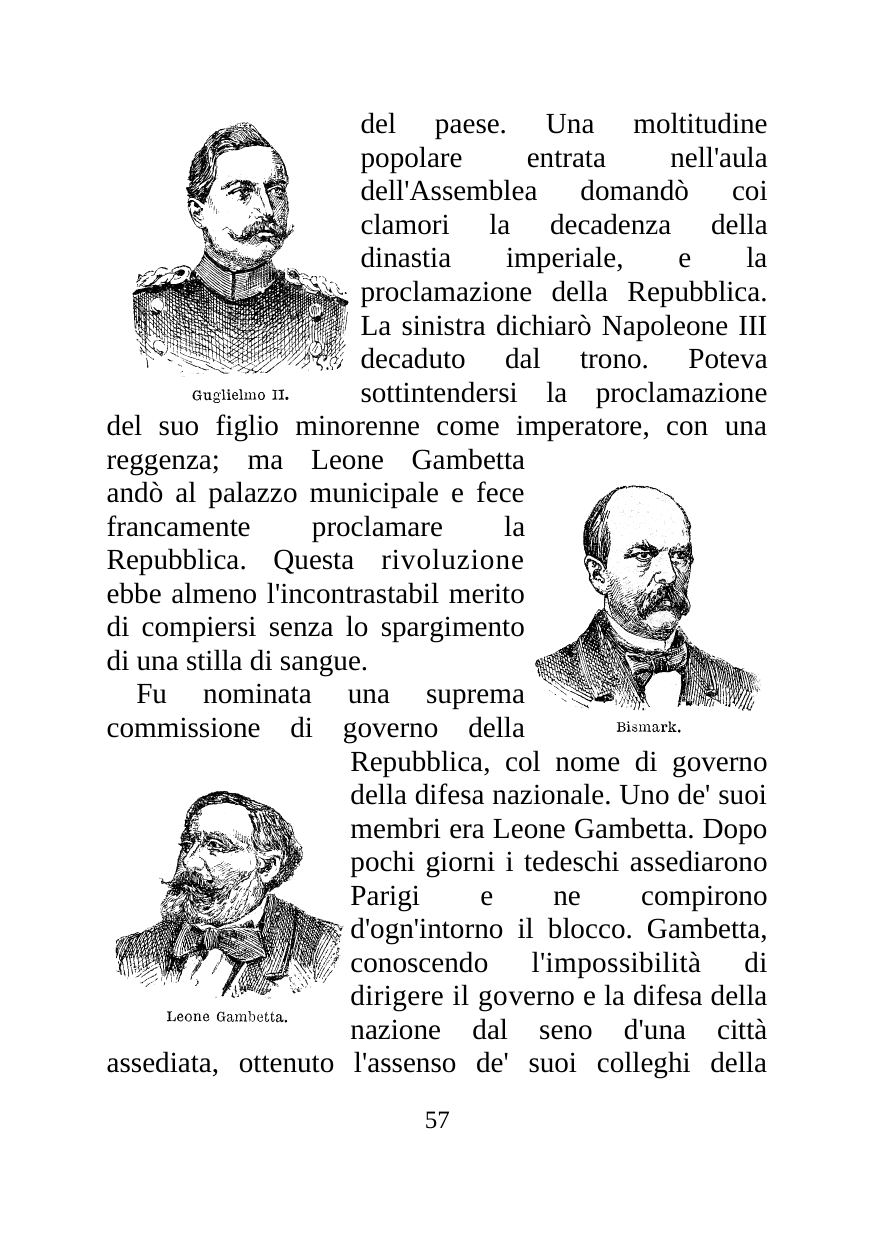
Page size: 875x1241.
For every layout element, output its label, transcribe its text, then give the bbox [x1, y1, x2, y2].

text Fu nominata una suprema commissione di governo della Repubblica, col nome di governo della difesa nazionale. Uno de' suoi membri era Leone Gambetta. Dopo pochi giorni i tedeschi assediarono Parigi e ne compirono d'ogn'intorno il blocco. Gambetta, conoscendo l'impossibilità di dirigere il governo e la difesa della nazione dal seno d'una città assediata, ottenuto l'assenso de' suoi colleghi della [106, 677, 768, 1079]
picture [117, 111, 361, 407]
text del paese. Una moltitudine popolare entrata nell'aula dell'Assemblea domandò coi clamori la decadenza della dinastia imperiale, e la proclamazione della Repubblica. La sinistra dichiarò Napoleone III decaduto dal trono. Poteva sottintendersi la proclamazione del suo figlio minorenne come imperatore, con una reggenza; ma Leone Gambetta andò al palazzo municipale e fece francamente proclamare la Repubblica. Questa rivoluzione ebbe almeno l'incontrastabil merito di compiersi senza lo spargimento di una stilla di sangue. [106, 106, 768, 677]
picture [525, 470, 768, 741]
picture [102, 777, 351, 1037]
